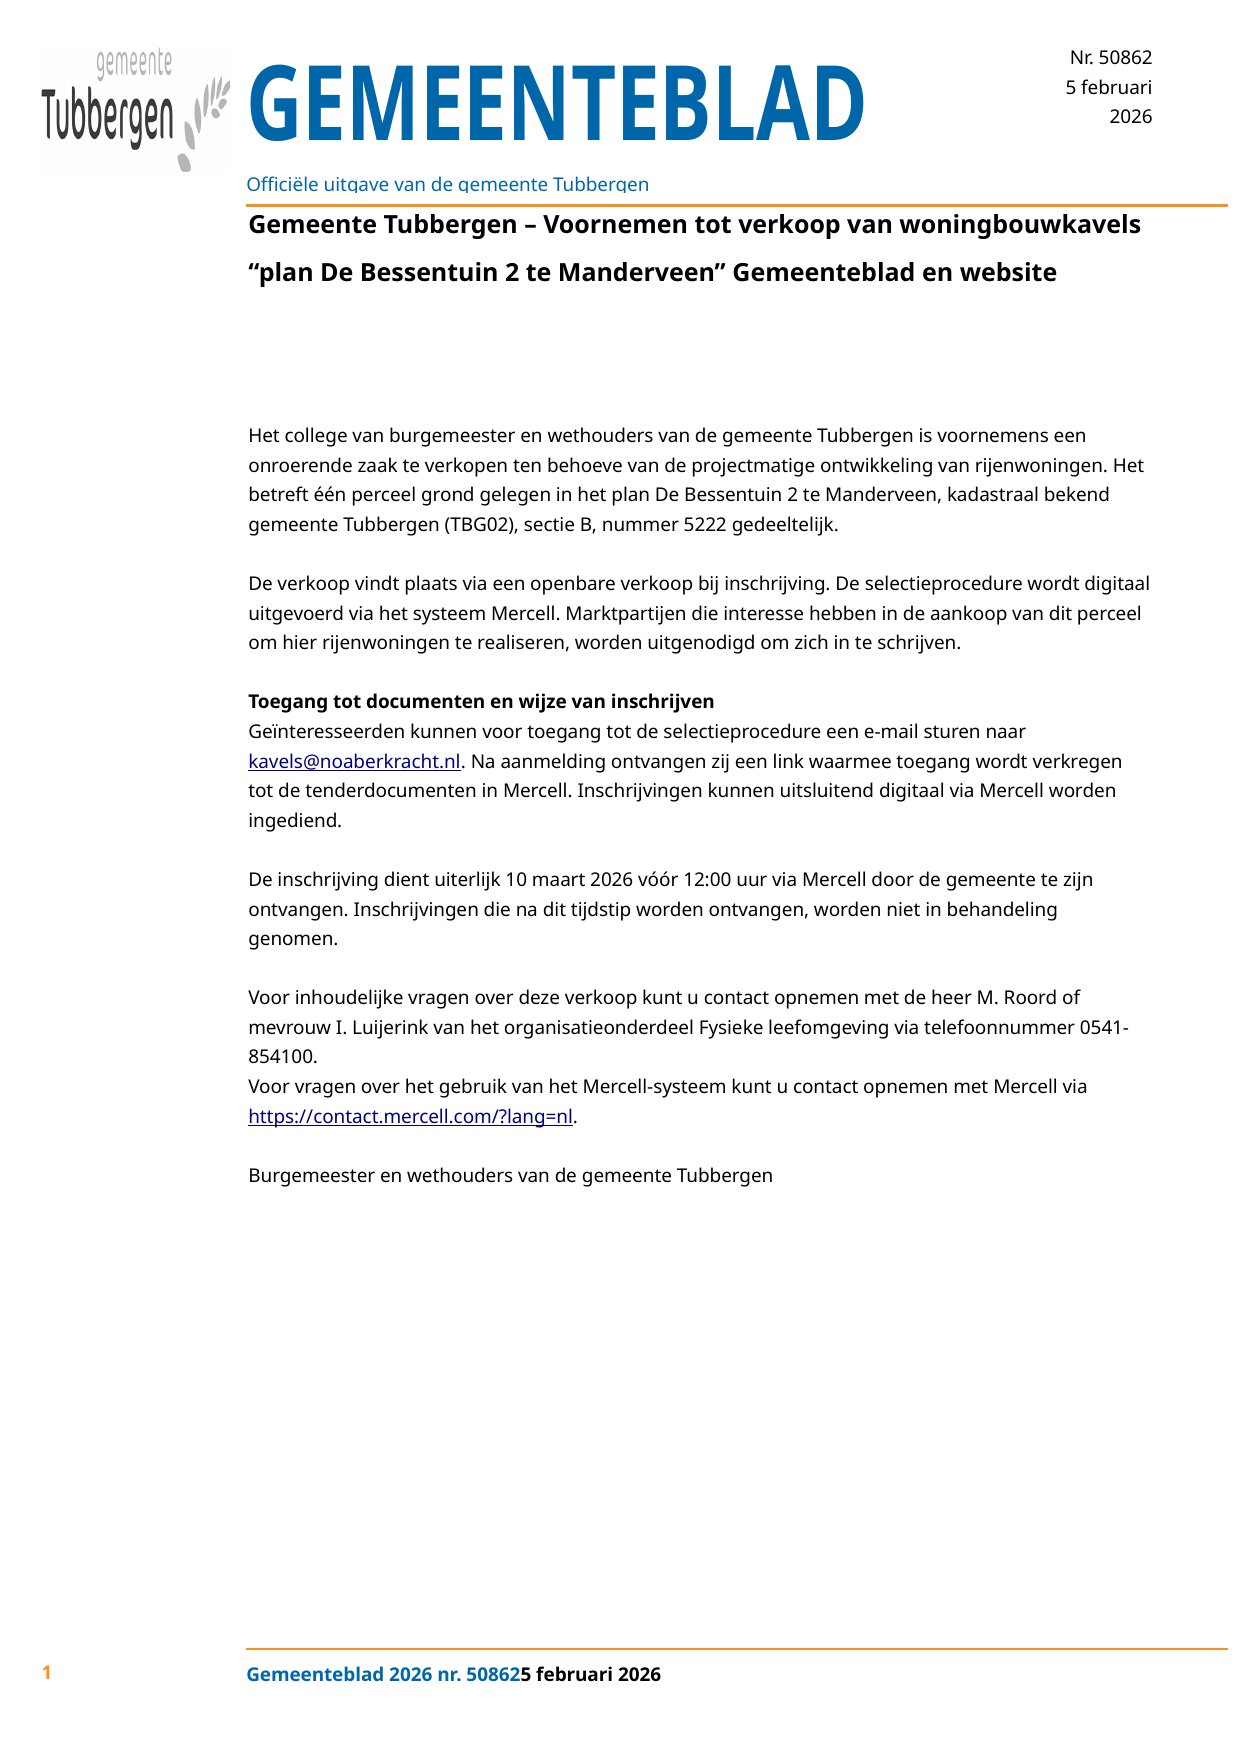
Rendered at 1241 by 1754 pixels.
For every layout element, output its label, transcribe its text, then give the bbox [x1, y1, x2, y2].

text Toegang tot documenten en wijze van inschrijven [248, 689, 1152, 714]
text Geïnteresseerden kunnen voor toegang tot de selectieprocedure een e-mail sturen naar kavels@noaberkracht.nl. Na aanmelding ontvangen zij een link waarmee toegang wordt verkregen tot de tenderdocumenten in Mercell. Inschrijvingen kunnen uitsluitend digitaal via Mercell worden ingediend. [248, 718, 1152, 833]
text Het college van burgemeester en wethouders van de gemeente Tubbergen is voornemens een onroerende zaak te verkopen ten behoeve van de projectmatige ontwikkeling van rijenwoningen. Het betreft één perceel grond gelegen in het plan De Bessentuin 2 te Manderveen, kadastraal bekend gemeente Tubbergen (TBG02), sectie B, nummer 5222 gedeeltelijk. [248, 422, 1152, 537]
text Voor inhoudelijke vragen over deze verkoop kunt u contact opnemen met de heer M. Roord of mevrouw I. Luijerink van het organisatieonderdeel Fysieke leefomgeving via telefoonnummer 0541-854100. [248, 984, 1152, 1069]
text Burgemeester en wethouders van de gemeente Tubbergen [248, 1162, 1152, 1188]
text De verkoop vindt plaats via een openbare verkoop bij inschrijving. De selectieprocedure wordt digitaal uitgevoerd via het systeem Mercell. Marktpartijen die interesse hebben in de aankoop van dit perceel om hier rijenwoningen te realiseren, worden uitgenodigd om zich in te schrijven. [248, 570, 1152, 655]
text De inschrijving dient uiterlijk 10 maart 2026 vóór 12:00 uur via Mercell door de gemeente te zijn ontvangen. Inschrijvingen die na dit tijdstip worden ontvangen, worden niet in behandeling genomen. [248, 866, 1152, 951]
text Gemeente Tubbergen – Voornemen tot verkoop van woningbouwkavels “plan De Bessentuin 2 te Manderveen” Gemeenteblad en website [248, 207, 1152, 288]
picture [41, 47, 231, 172]
text Voor vragen over het gebruik van het Mercell-systeem kunt u contact opnemen met Mercell via https://contact.mercell.com/?lang=nl. [248, 1073, 1152, 1129]
